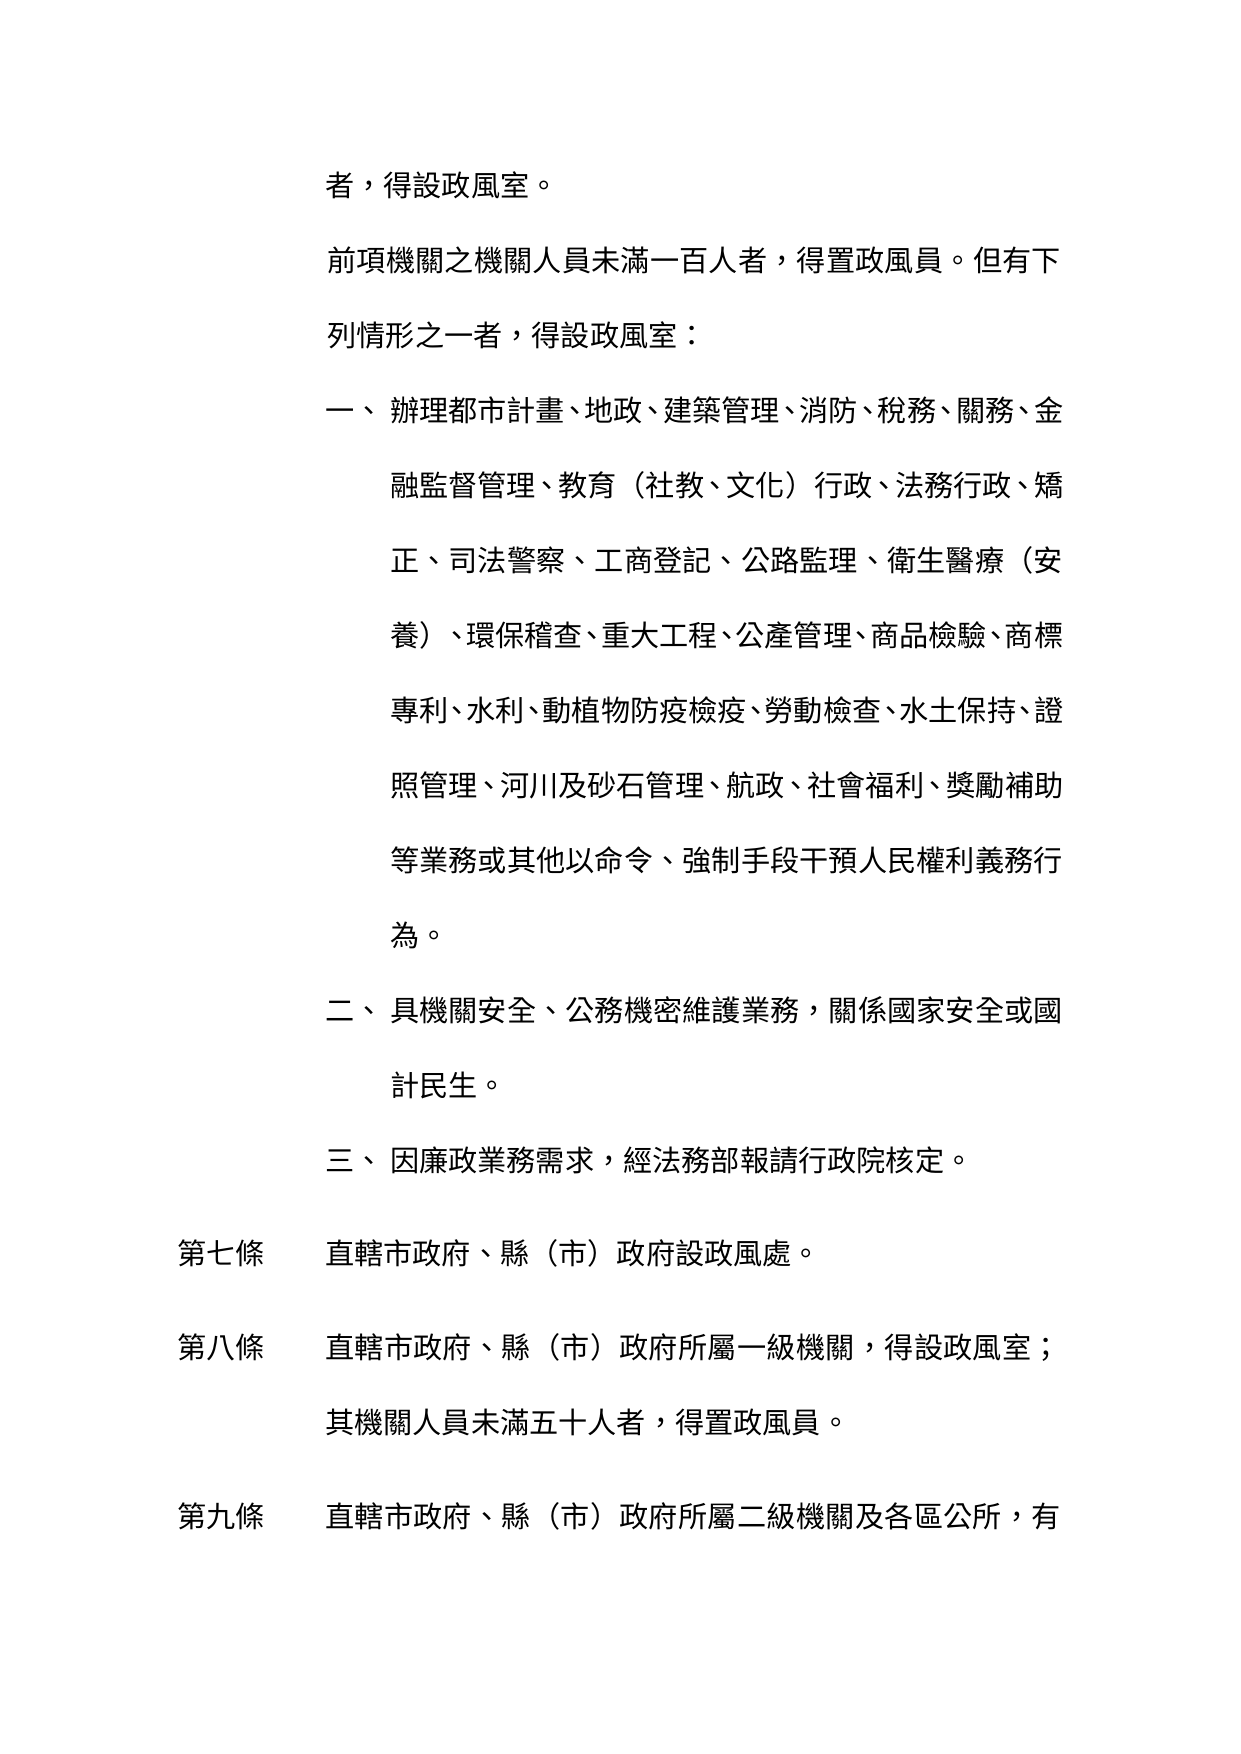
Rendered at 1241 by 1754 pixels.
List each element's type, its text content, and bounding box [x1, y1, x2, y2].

list 直轄市政府、縣（市）政府設政風處。 [177, 1214, 1063, 1289]
text 前項機關之機關人員未滿一百人者，得置政風員。但有下列情形之一者，得設政風室： [327, 221, 1063, 371]
list 因廉政業務需求，經法務部報請行政院核定。 [325, 1121, 1063, 1196]
list 直轄市政府、縣（市）政府所屬一級機關，得設政風室；其機關人員未滿五十人者，得置政風員。 [177, 1308, 1063, 1458]
list 辦理都市計畫、地政、建築管理、消防、稅務、關務、金融監督管理、教育（社教、文化）行政、法務行政、矯正、司法警察、工商登記、公路監理、衛生醫療（安養）、環保稽查、重大工程、公產管理、商品檢驗、商標、專利、水利、動植物防疫檢疫、勞動檢查、水土保持、證照管理、河川及砂石管理、航政、社會福利、獎勵補助等業務或其他以命令、強制手段干預人民權利義務行為。 [325, 371, 1063, 971]
list 者，得設政風室。 [177, 146, 1063, 221]
list 具機關安全、公務機密維護業務，關係國家安全或國計民生。 [325, 971, 1063, 1121]
list 直轄市政府、縣（市）政府所屬二級機關及各區公所，有 [177, 1477, 1063, 1552]
